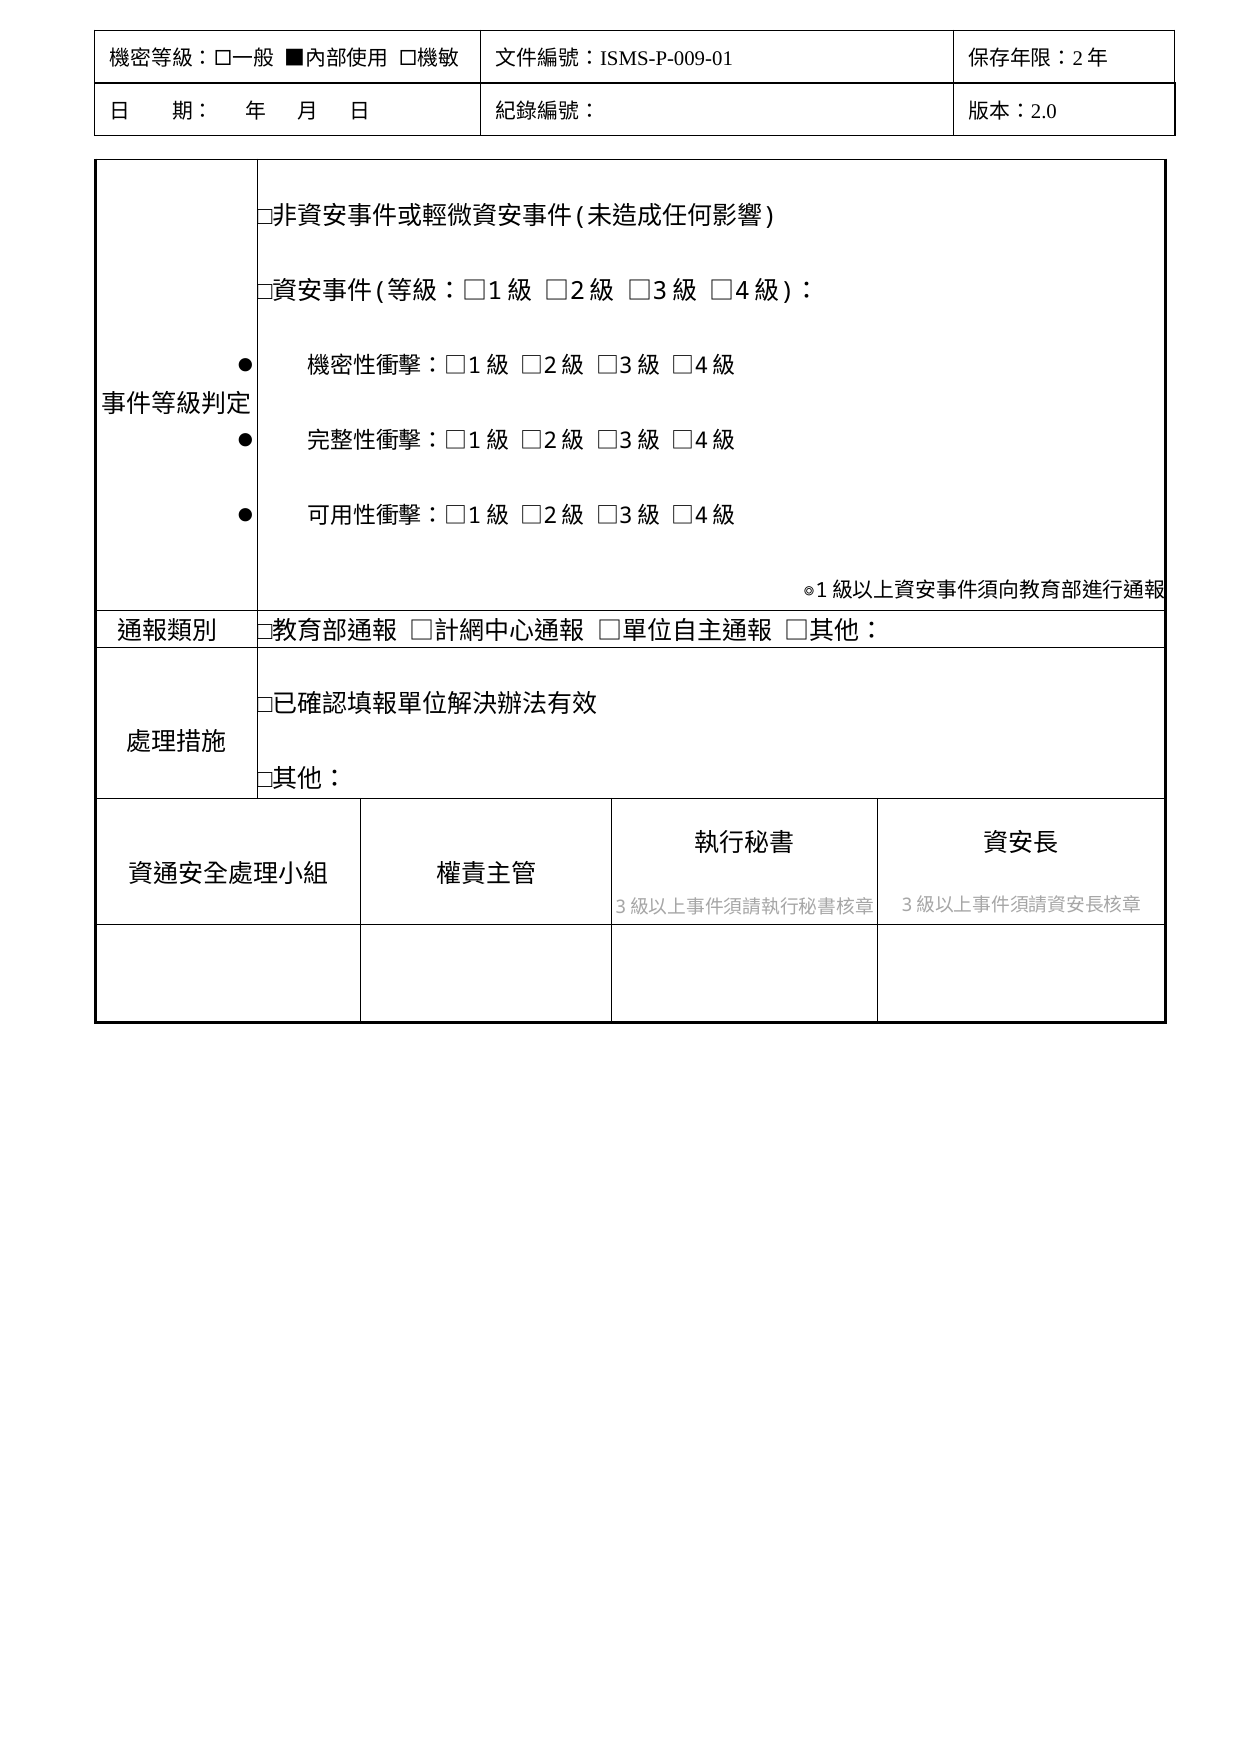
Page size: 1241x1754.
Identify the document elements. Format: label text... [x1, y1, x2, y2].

table_cell 權責主管 [361, 799, 611, 924]
table_cell 處理措施 [97, 648, 257, 798]
table_cell □非資安事件或輕微資安事件(未造成任何影響) □資安事件(等級：□1級 □2級 □3級 □4級)： 機密性衝擊：□1級 □2級 □3級 □4級 完整性衝擊：□1級 □2級 □3級 □4級 可用性衝擊：□1級 □2級 □3級 □4級 ◎1級以上資安事件須向教育部進行通報 [258, 160, 1164, 609]
table_cell [97, 925, 360, 1021]
table_cell 通報類別 [97, 611, 257, 647]
table_cell [878, 925, 1164, 1021]
table_cell [612, 925, 877, 1021]
table_cell [361, 925, 611, 1021]
table_cell 資通安全處理小組 [97, 799, 360, 924]
table_cell □已確認填報單位解決辦法有效 □其他： [258, 648, 1164, 798]
table_cell 執行秘書 3級以上事件須請執行秘書核章 [612, 799, 877, 924]
table_cell 資安長 3級以上事件須請資安長核章 [878, 799, 1164, 924]
table_cell 事件等級判定 [97, 160, 257, 609]
table_cell □教育部通報 □計網中心通報 □單位自主通報 □其他： [258, 611, 1164, 647]
